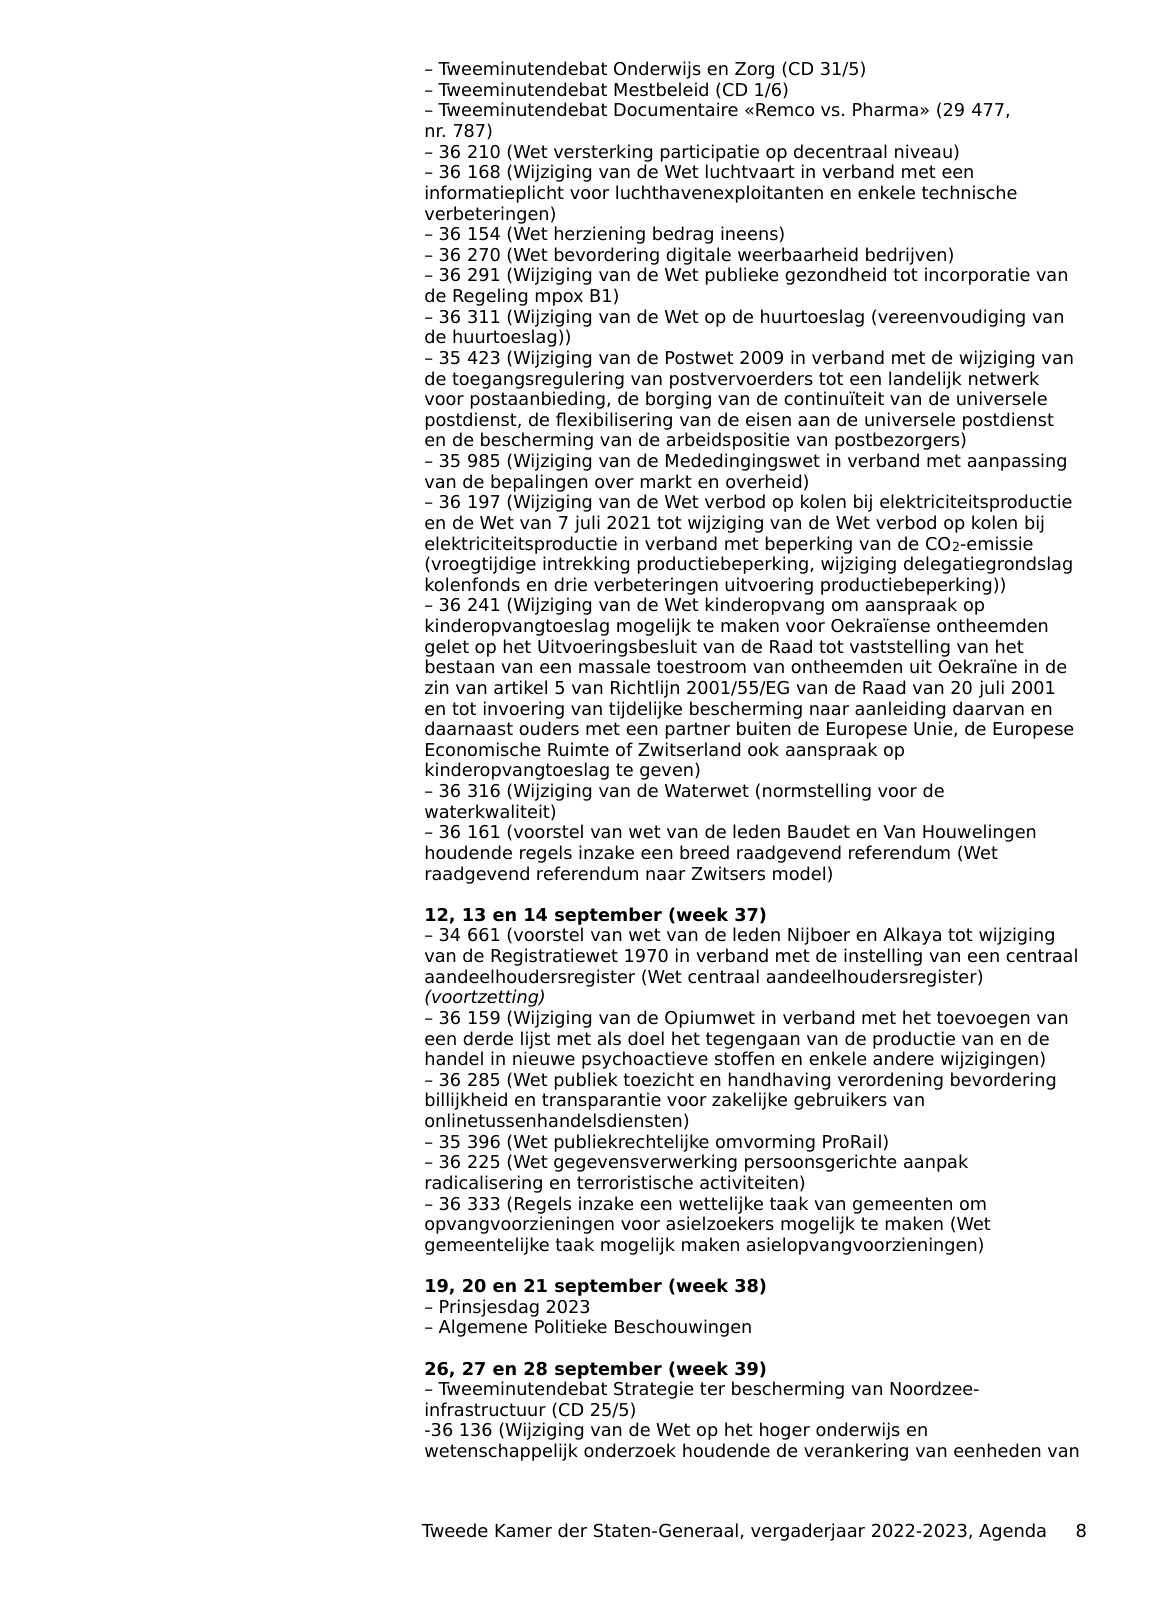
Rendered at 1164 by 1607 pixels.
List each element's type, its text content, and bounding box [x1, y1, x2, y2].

table_cell [77, 595, 401, 781]
table_cell [401, 1152, 418, 1193]
table_cell [401, 245, 418, 265]
table_cell [401, 1070, 418, 1132]
table_cell [77, 1420, 401, 1462]
table_cell [77, 905, 401, 925]
table_cell [401, 1338, 418, 1358]
table_cell – 36 316 (Wijziging van de Waterwet (normstelling voor de waterkwaliteit) [418, 781, 1087, 822]
table_cell [401, 781, 418, 822]
table_cell [401, 307, 418, 348]
table_cell [77, 1255, 401, 1276]
table_cell [401, 451, 418, 492]
table_cell [77, 1152, 401, 1193]
table_cell 26, 27 en 28 september (week 39) [418, 1359, 1087, 1379]
table_cell – 36 311 (Wijziging van de Wet op de huurtoeslag (vereenvoudiging van de huurtoeslag)) [418, 307, 1087, 348]
table_cell [77, 1194, 401, 1255]
table_cell [401, 80, 418, 100]
table_cell [401, 100, 418, 142]
table_cell 19, 20 en 21 september (week 38) [418, 1276, 1087, 1297]
table_cell [401, 925, 418, 1008]
table_cell – Prinsjesdag 2023 [418, 1297, 1087, 1317]
table_cell [77, 1317, 401, 1338]
table_cell – Tweeminutendebat Mestbeleid (CD 1/6) [418, 80, 1087, 100]
table_cell [401, 1420, 418, 1462]
table_cell – 36 285 (Wet publiek toezicht en handhaving verordening bevordering billijkheid en transparantie voor zakelijke gebruikers van onlinetussenhandelsdiensten) [418, 1070, 1087, 1132]
table_cell [418, 1338, 1087, 1358]
table_cell [77, 307, 401, 348]
table_cell [77, 925, 401, 1008]
table_cell – 35 423 (Wijziging van de Postwet 2009 in verband met de wijziging van de toegangsregulering van postvervoerders tot een landelijk netwerk voor postaanbieding, de borging van de continuïteit van de universele postdienst, de flexibilisering van de eisen aan de universele postdienst en de bescherming van de arbeidspositie van postbezorgers) [418, 348, 1087, 451]
table_cell [77, 1359, 401, 1379]
table_cell [77, 1132, 401, 1152]
table_cell – 36 270 (Wet bevordering digitale weerbaarheid bedrijven) [418, 245, 1087, 265]
table_cell – 36 154 (Wet herziening bedrag ineens) [418, 224, 1087, 245]
table_cell – 36 333 (Regels inzake een wettelijke taak van gemeenten om opvangvoorzieningen voor asielzoekers mogelijk te maken (Wet gemeentelijke taak mogelijk maken asielopvangvoorzieningen) [418, 1194, 1087, 1255]
table_cell [401, 492, 418, 595]
table_cell [77, 100, 401, 142]
table_cell [401, 822, 418, 884]
table_cell [401, 1132, 418, 1152]
table_cell [77, 142, 401, 162]
table_cell – Tweeminutendebat Strategie ter bescherming van Noordzee-infrastructuur (CD 25/5) [418, 1379, 1087, 1420]
table_cell [401, 905, 418, 925]
table_cell [77, 348, 401, 451]
table_cell [77, 80, 401, 100]
table_cell [401, 1008, 418, 1070]
table_cell – 36 159 (Wijziging van de Opiumwet in verband met het toevoegen van een derde lijst met als doel het tegengaan van de productie van en de handel in nieuwe psychoactieve stoffen en enkele andere wijzigingen) [418, 1008, 1087, 1070]
table_cell [401, 1317, 418, 1338]
table_cell – 36 225 (Wet gegevensverwerking persoonsgerichte aanpak radicalisering en terroristische activiteiten) [418, 1152, 1087, 1193]
table_cell – 36 291 (Wijziging van de Wet publieke gezondheid tot incorporatie van de Regeling mpox B1) [418, 265, 1087, 307]
table_cell [77, 1379, 401, 1420]
table_cell [401, 1194, 418, 1255]
table_cell [401, 348, 418, 451]
table_cell – 35 396 (Wet publiekrechtelijke omvorming ProRail) [418, 1132, 1087, 1152]
table_cell [77, 492, 401, 595]
table_cell [418, 1255, 1087, 1276]
table_cell [401, 1379, 418, 1420]
table_cell [401, 162, 418, 224]
table_cell – 36 168 (Wijziging van de Wet luchtvaart in verband met een informatieplicht voor luchthavenexploitanten en enkele technische verbeteringen) [418, 162, 1087, 224]
table_cell – 36 161 (voorstel van wet van de leden Baudet en Van Houwelingen houdende regels inzake een breed raadgevend referendum (Wet raadgevend referendum naar Zwitsers model) [418, 822, 1087, 884]
table_cell [77, 1297, 401, 1317]
table_cell [77, 822, 401, 884]
table_cell [401, 884, 418, 905]
table_cell [77, 59, 401, 80]
table_cell – Tweeminutendebat Documentaire «Remco vs. Pharma» (29 477, nr. 787) [418, 100, 1087, 142]
table_cell [77, 1276, 401, 1297]
table_cell [401, 1359, 418, 1379]
table_cell [401, 1297, 418, 1317]
table_cell – Tweeminutendebat Onderwijs en Zorg (CD 31/5) [418, 59, 1087, 80]
table_cell [77, 265, 401, 307]
table_cell 12, 13 en 14 september (week 37) [418, 905, 1087, 925]
table_cell – 36 197 (Wijziging van de Wet verbod op kolen bij elektriciteitsproductie en de Wet van 7 juli 2021 tot wijziging van de Wet verbod op kolen bij elektriciteitsproductie in verband met beperking van de CO2-emissie (vroegtijdige intrekking productiebeperking, wijziging delegatiegrondslag kolenfonds en drie verbeteringen uitvoering productiebeperking)) [418, 492, 1087, 595]
table_cell [418, 884, 1087, 905]
table_cell [77, 245, 401, 265]
table_cell – 35 985 (Wijziging van de Mededingingswet in verband met aanpassing van de bepalingen over markt en overheid) [418, 451, 1087, 492]
table_cell – 34 661 (voorstel van wet van de leden Nijboer en Alkaya tot wijziging van de Registratiewet 1970 in verband met de instelling van een centraal aandeelhoudersregister (Wet centraal aandeelhoudersregister) (voortzetting) [418, 925, 1087, 1008]
table_cell [77, 781, 401, 822]
table_cell [77, 224, 401, 245]
table_cell [77, 451, 401, 492]
table_cell [77, 162, 401, 224]
table_cell [401, 1276, 418, 1297]
table_cell – 36 210 (Wet versterking participatie op decentraal niveau) [418, 142, 1087, 162]
table_cell [401, 1255, 418, 1276]
table_cell [77, 884, 401, 905]
table_cell [401, 142, 418, 162]
table_cell [401, 595, 418, 781]
table_cell -36 136 (Wijziging van de Wet op het hoger onderwijs en wetenschappelijk onderzoek houdende de verankering van eenheden van [418, 1420, 1087, 1462]
table_cell [77, 1070, 401, 1132]
table_cell [401, 265, 418, 307]
table_cell – Algemene Politieke Beschouwingen [418, 1317, 1087, 1338]
table_cell [401, 224, 418, 245]
table_cell [401, 59, 418, 80]
table_cell [77, 1008, 401, 1070]
table_cell [77, 1338, 401, 1358]
table_cell – 36 241 (Wijziging van de Wet kinderopvang om aanspraak op kinderopvangtoeslag mogelijk te maken voor Oekraïense ontheemden gelet op het Uitvoeringsbesluit van de Raad tot vaststelling van het bestaan van een massale toestroom van ontheemden uit Oekraïne in de zin van artikel 5 van Richtlijn 2001/55/EG van de Raad van 20 juli 2001 en tot invoering van tijdelijke bescherming naar aanleiding daarvan en daarnaast ouders met een partner buiten de Europese Unie, de Europese Economische Ruimte of Zwitserland ook aanspraak op kinderopvangtoeslag te geven) [418, 595, 1087, 781]
